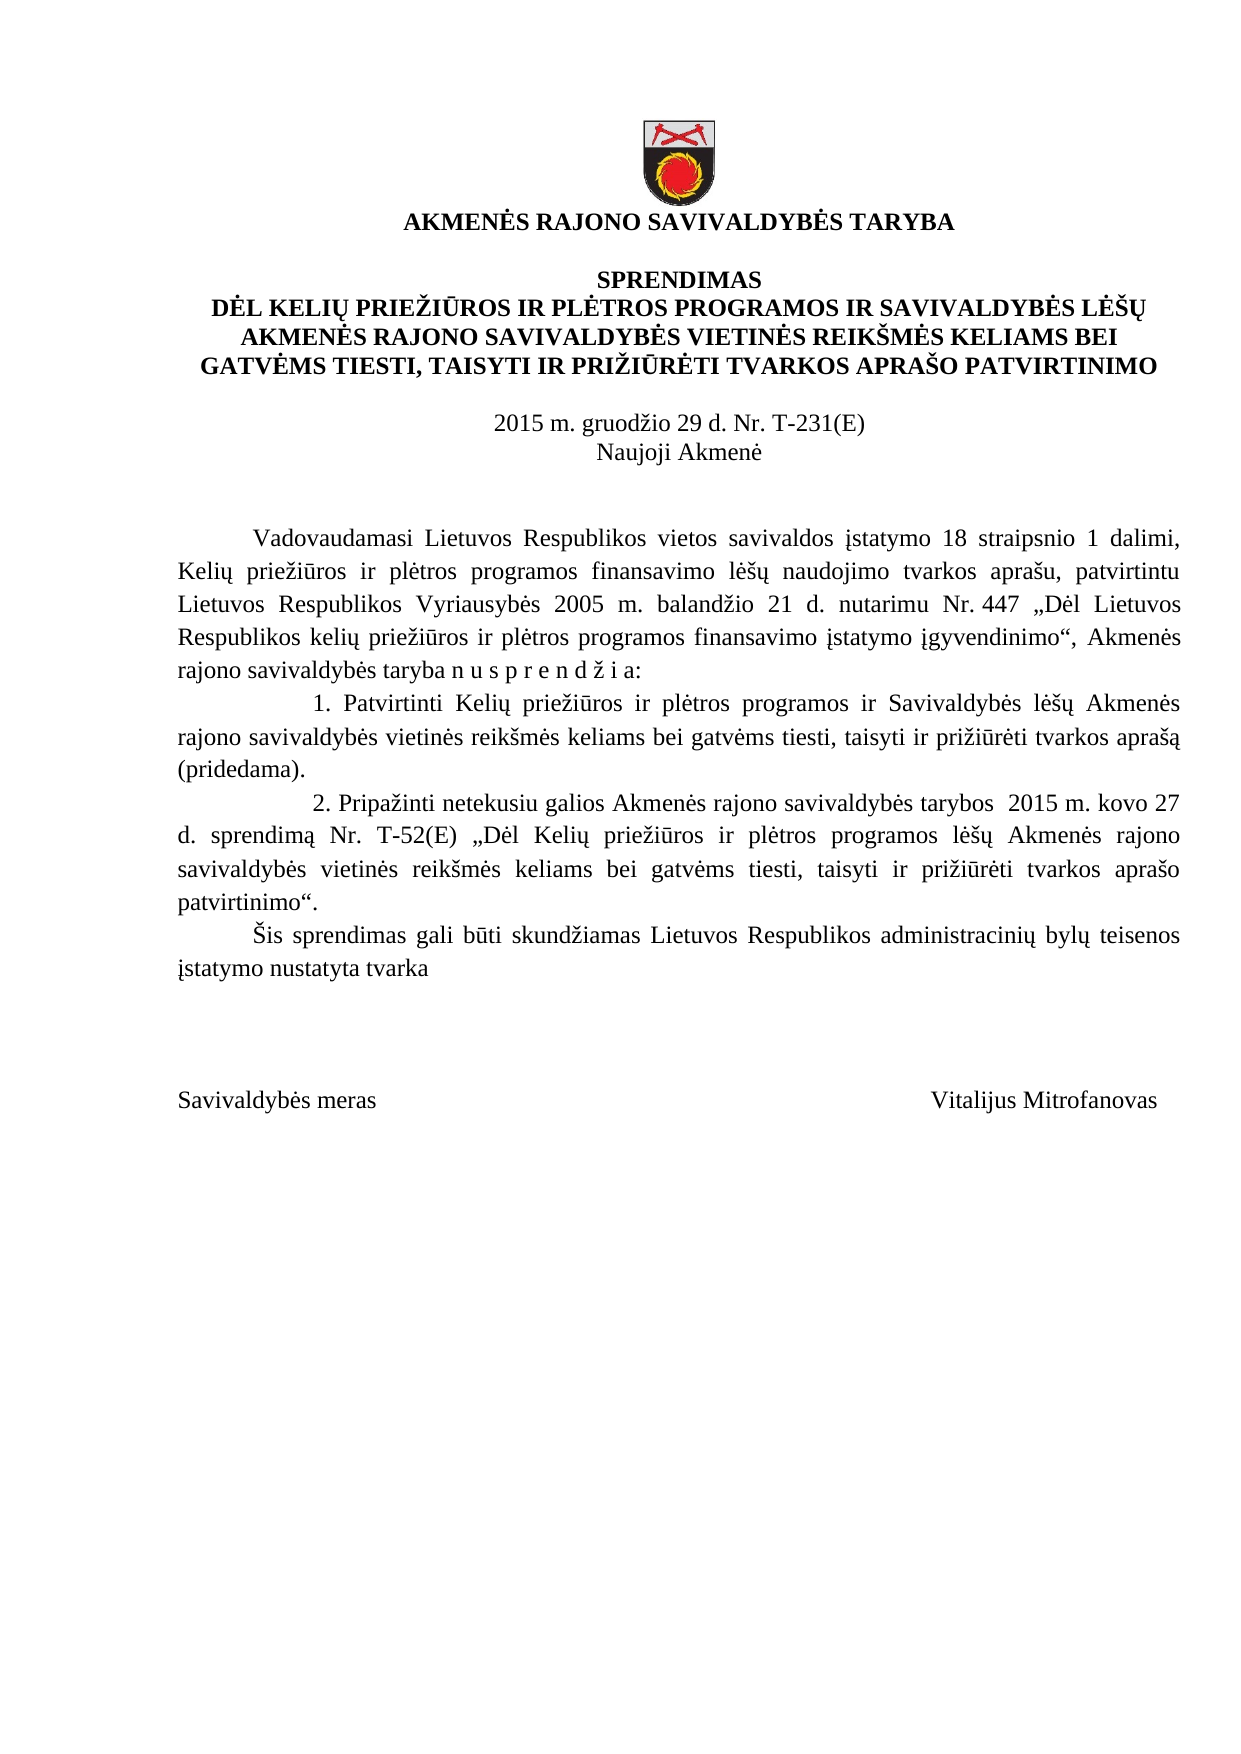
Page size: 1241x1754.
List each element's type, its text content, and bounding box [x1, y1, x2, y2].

text Vadovaudamasi Lietuvos Respublikos vietos savivaldos įstatymo 18 straipsnio 1 dalimi, Kelių priežiūros ir plėtros programos finansavimo lėšų naudojimo tvarkos aprašu, patvirtintu Lietuvos Respublikos Vyriausybės 2005 m. balandžio 21 d. nutarimu Nr. 447 „Dėl Lietuvos Respublikos kelių priežiūros ir plėtros programos finansavimo įstatymo įgyvendinimo“, Akmenės rajono savivaldybės taryba n u s p r e n d ž i a: [177, 523, 1181, 684]
text Šis sprendimas gali būti skundžiamas Lietuvos Respublikos administracinių bylų teisenos įstatymo nustatyta tvarka [177, 920, 1181, 981]
text Savivaldybės meras Vitalijus Mitrofanovas [177, 1085, 1181, 1113]
text 2. Pripažinti netekusiu galios Akmenės rajono savivaldybės tarybos 2015 m. kovo 27 d. sprendimą Nr. T-52(E) „Dėl Kelių priežiūros ir plėtros programos lėšų Akmenės rajono savivaldybės vietinės reikšmės keliams bei gatvėms tiesti, taisyti ir prižiūrėti tvarkos aprašo patvirtinimo“. [177, 788, 1181, 915]
text 1. Patvirtinti Kelių priežiūros ir plėtros programos ir Savivaldybės lėšų Akmenės rajono savivaldybės vietinės reikšmės keliams bei gatvėms tiesti, taisyti ir prižiūrėti tvarkos aprašą (pridedama). [177, 688, 1181, 783]
text 2015 m. gruodžio 29 d. Nr. T-231(E) [177, 408, 1181, 437]
text SPRENDIMAS [177, 265, 1181, 293]
text DĖL KELIŲ PRIEŽIŪROS IR PLĖTROS PROGRAMOS IR SAVIVALDYBĖS LĖŠŲ AKMENĖS RAJONO SAVIVALDYBĖS VIETINĖS REIKŠMĖS KELIAMS BEI GATVĖMS TIESTI, TAISYTI IR PRIŽIŪRĖTI TVARKOS APRAŠO PATVIRTINIMO [177, 293, 1181, 380]
text Naujoji Akmenė [177, 437, 1181, 466]
text AKMENĖS RAJONO SAVIVALDYBĖS TARYBA [177, 207, 1181, 236]
